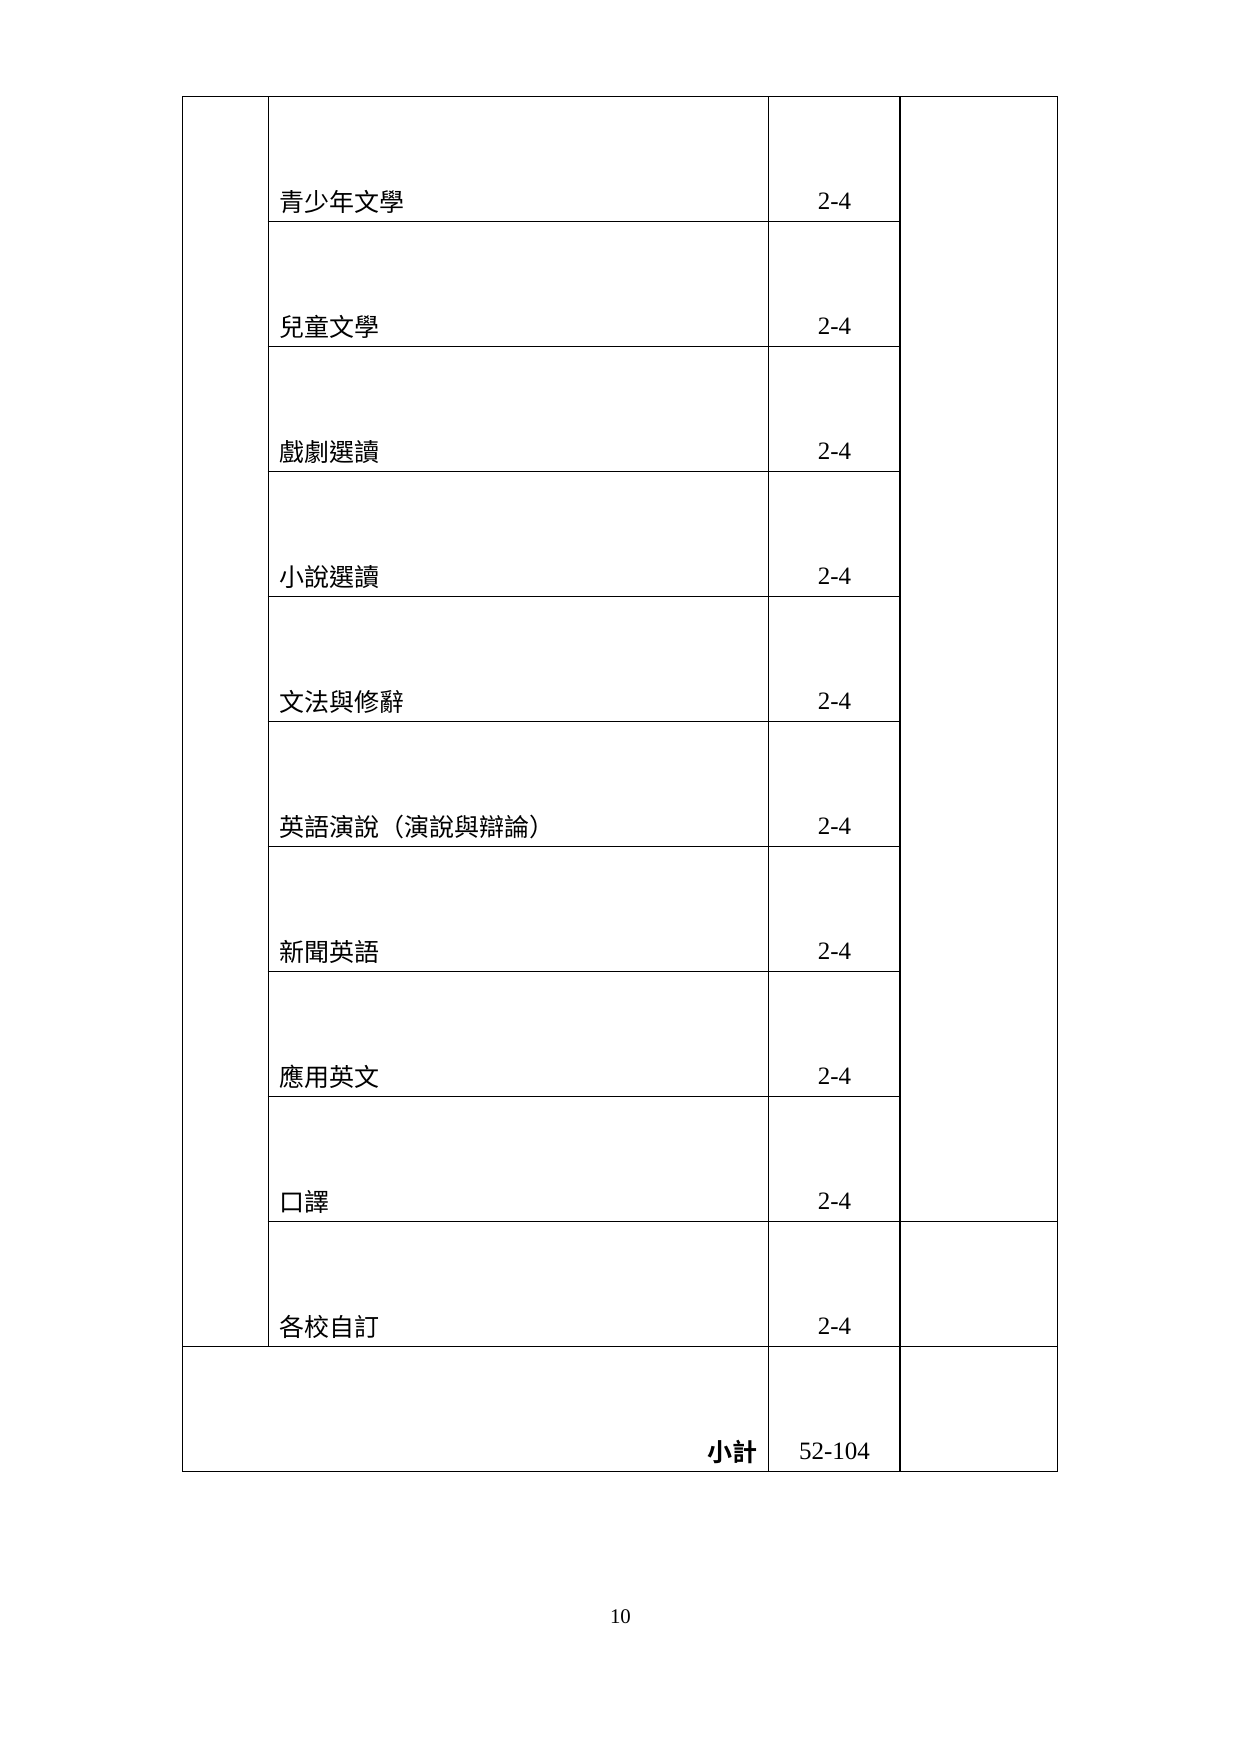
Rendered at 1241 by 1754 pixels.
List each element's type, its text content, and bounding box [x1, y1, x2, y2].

table_cell 2-4 [769, 1097, 899, 1221]
table_cell 戲劇選讀 [269, 347, 768, 471]
table_cell 兒童文學 [269, 222, 768, 346]
table_cell 青少年文學 [269, 97, 768, 221]
table_cell 2-4 [769, 722, 899, 846]
table_cell 2-4 [769, 472, 899, 596]
table_cell 2-4 [769, 847, 899, 971]
table_cell [183, 97, 268, 1346]
table_cell 文法與修辭 [269, 597, 768, 721]
table_cell 2-4 [769, 1222, 899, 1346]
table_cell 口譯 [269, 1097, 768, 1221]
table_cell 新聞英語 [269, 847, 768, 971]
table_cell 2-4 [769, 597, 899, 721]
table_cell 2-4 [769, 972, 899, 1096]
table_cell 英語演說（演說與辯論） [269, 722, 768, 846]
table_cell 各校自訂 [269, 1222, 768, 1346]
table_cell 應用英文 [269, 972, 768, 1096]
table_cell 2-4 [769, 347, 899, 471]
table_cell 小說選讀 [269, 472, 768, 596]
table_cell 2-4 [769, 222, 899, 346]
table_cell 52-104 [769, 1347, 899, 1471]
table_cell [901, 97, 1057, 1221]
table_cell [901, 1347, 1057, 1471]
table_cell 2-4 [769, 97, 899, 221]
table_cell 小計 [183, 1347, 768, 1471]
table_cell [901, 1222, 1057, 1346]
